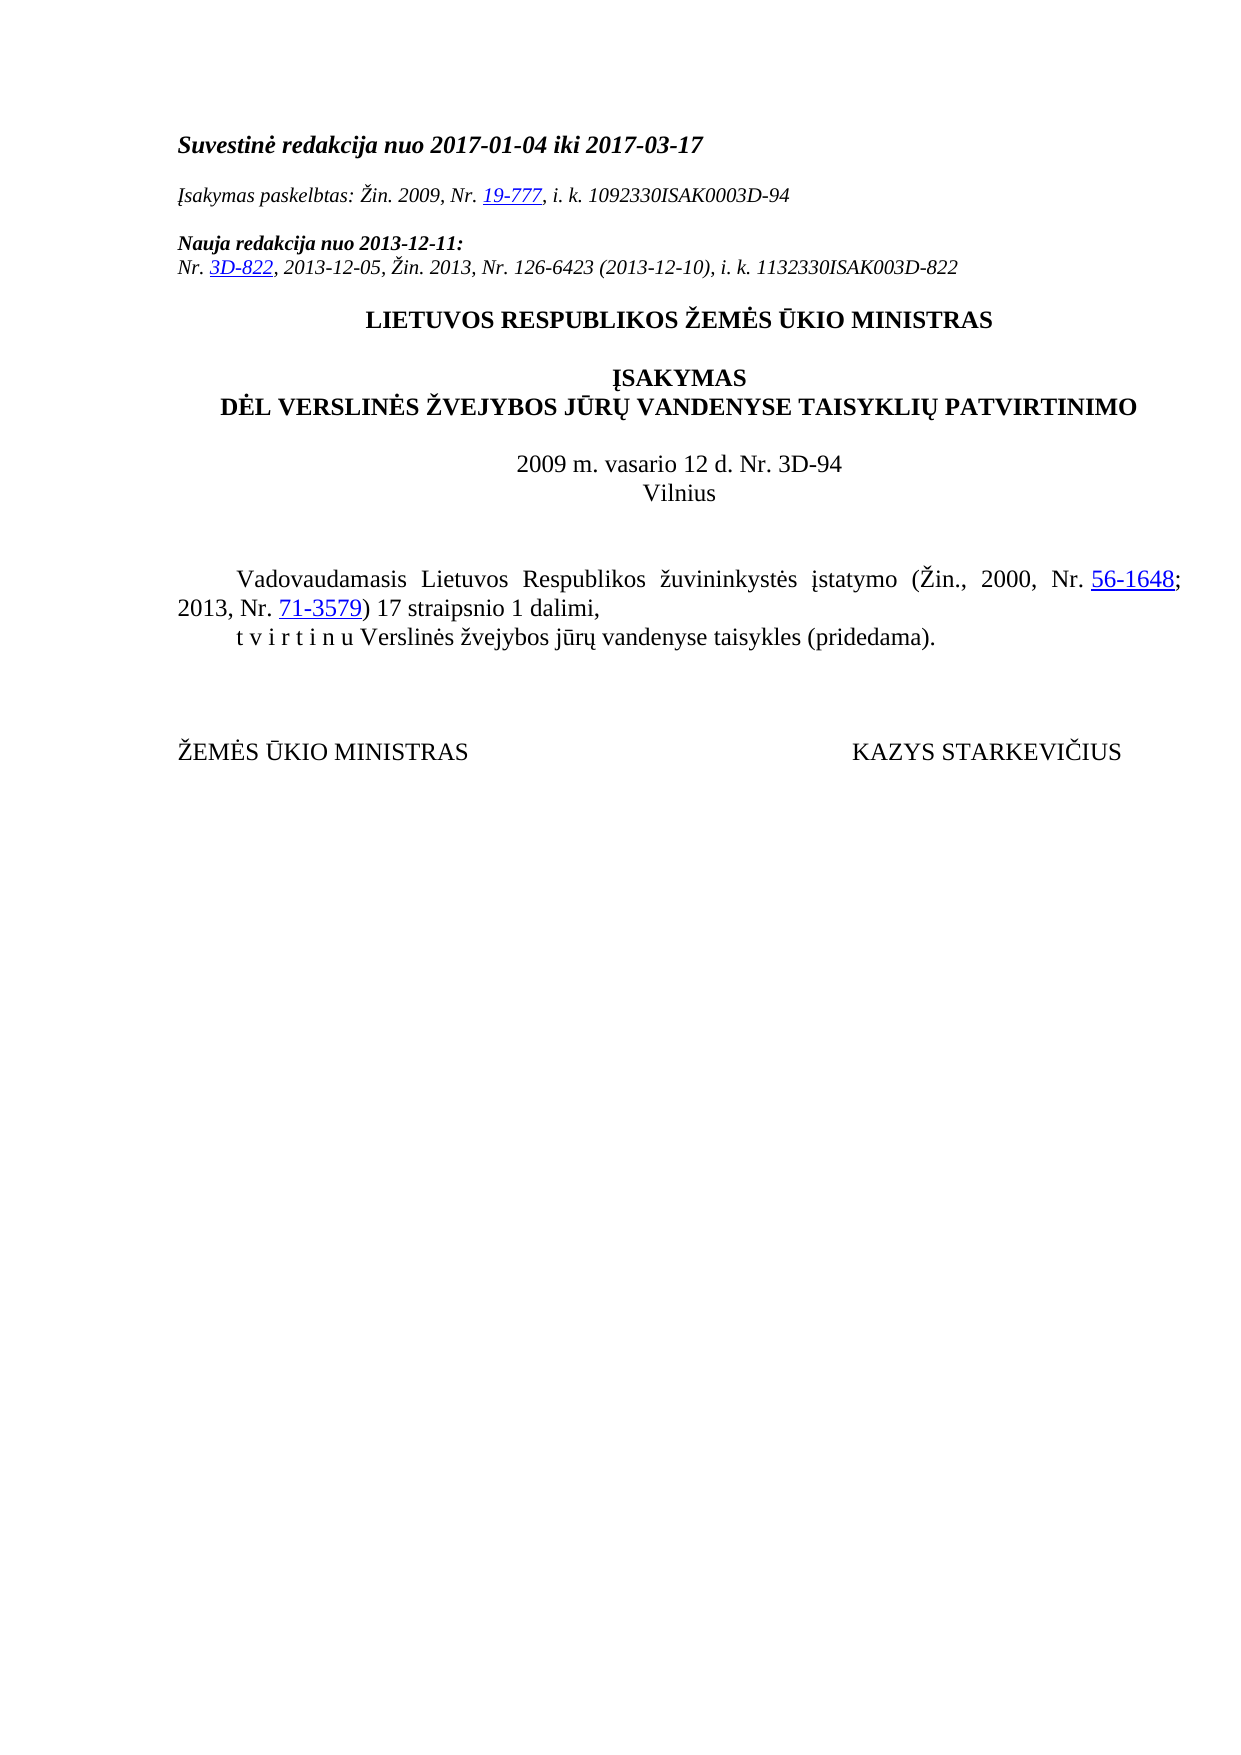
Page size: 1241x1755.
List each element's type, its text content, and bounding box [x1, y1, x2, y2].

text Nauja redakcija nuo 2013-12-11: [177, 231, 1181, 255]
text LIETUVOS RESPUBLIKOS ŽEMĖS ŪKIO MINISTRAS [177, 305, 1181, 334]
text Vadovaudamasis Lietuvos Respublikos žuvininkystės įstatymo (Žin., 2000, Nr. 56-1648; 2013, Nr. 71-3579) 17 straipsnio 1 dalimi, [177, 564, 1181, 622]
text ŽEMĖS ŪKIO MINISTRAS KAZYS STARKEVIČIUS [177, 737, 1181, 765]
text Vilnius [177, 478, 1181, 507]
text t v i r t i n u Verslinės žvejybos jūrų vandenyse taisykles (pridedama). [177, 622, 1181, 650]
text DĖL VERSLINĖS ŽVEJYBOS JŪRŲ VANDENYSE TAISYKLIŲ PATVIRTINIMO [177, 392, 1181, 420]
text 2009 m. vasario 12 d. Nr. 3D-94 [177, 449, 1181, 478]
text Nr. 3D-822, 2013-12-05, Žin. 2013, Nr. 126-6423 (2013-12-10), i. k. 1132330ISAK003D-822 [177, 255, 1181, 279]
text ĮSAKYMAS [177, 363, 1181, 392]
text Suvestinė redakcija nuo 2017-01-04 iki 2017-03-17 [177, 130, 1181, 159]
text Įsakymas paskelbtas: Žin. 2009, Nr. 19-777, i. k. 1092330ISAK0003D-94 [177, 183, 1181, 207]
